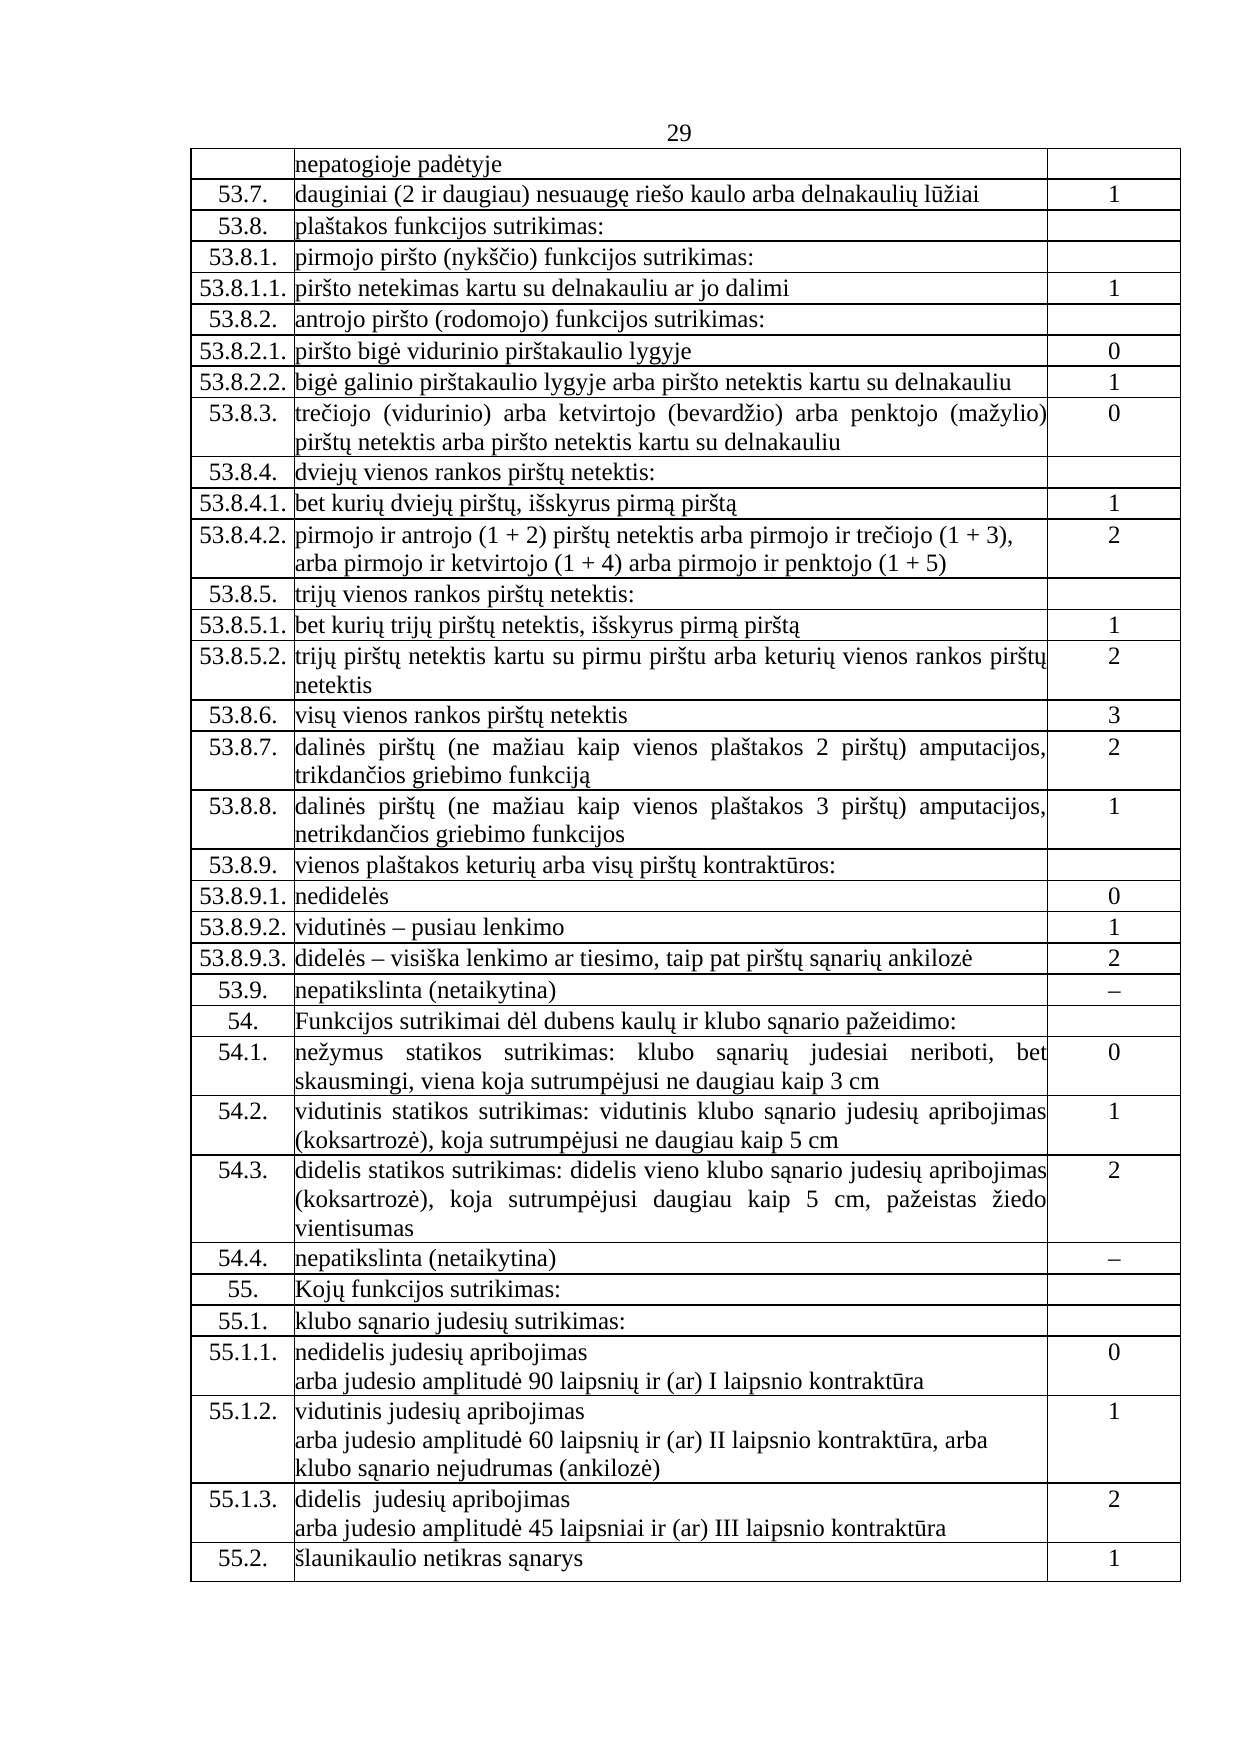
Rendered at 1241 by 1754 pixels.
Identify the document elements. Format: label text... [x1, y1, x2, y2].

table_cell 1 [1048, 912, 1180, 942]
table_cell trijų pirštų netektis kartu su pirmu pirštu arba keturių vienos rankos pirštų netektis [295, 641, 1047, 699]
table_cell vidutinės – pusiau lenkimo [295, 912, 1047, 942]
table_cell nepatikslinta (netaikytina) [295, 1243, 1047, 1273]
table_cell 2 [1048, 944, 1180, 973]
table_cell nedidelis judesių apribojimas arba judesio amplitudė 90 laipsnių ir (ar) I laipsnio kontraktūra [295, 1337, 1047, 1394]
table_cell [1048, 149, 1180, 178]
table_cell 1 [1048, 1396, 1180, 1482]
table_cell nedidelės [295, 881, 1047, 911]
table_cell 1 [1048, 610, 1180, 640]
table_cell vidutinis statikos sutrikimas: vidutinis klubo sąnario judesių apribojimas (koksartrozė), koja sutrumpėjusi ne daugiau kaip 5 cm [295, 1096, 1047, 1154]
table_cell pirmojo ir antrojo (1 + 2) pirštų netektis arba pirmojo ir trečiojo (1 + 3), arba pirmojo ir ketvirtojo (1 + 4) arba pirmojo ir penktojo (1 + 5) [295, 520, 1047, 577]
table_cell 1 [1048, 273, 1180, 303]
table_cell 53.8.6. [192, 701, 294, 730]
table_cell Kojų funkcijos sutrikimas: [295, 1275, 1047, 1304]
table_cell nepatikslinta (netaikytina) [295, 975, 1047, 1004]
table_cell 53.8.2.1. [192, 336, 294, 365]
table_cell 1 [1048, 489, 1180, 518]
table_cell [1048, 211, 1180, 240]
table_cell 53.8.9.1. [192, 881, 294, 911]
table_cell 0 [1048, 881, 1180, 911]
table_cell 55.1.2. [192, 1396, 294, 1482]
table_cell 2 [1048, 1156, 1180, 1242]
table_cell 53.8.9. [192, 850, 294, 879]
table_cell 1 [1048, 1096, 1180, 1154]
table_cell 55.1.1. [192, 1337, 294, 1394]
table_cell piršto netekimas kartu su delnakauliu ar jo dalimi [295, 273, 1047, 303]
table_cell bet kurių dviejų pirštų, išskyrus pirmą pirštą [295, 489, 1047, 518]
table_cell 53.8.9.2. [192, 912, 294, 942]
table_cell 2 [1048, 641, 1180, 699]
table_cell 2 [1048, 732, 1180, 789]
table_cell 54.4. [192, 1243, 294, 1273]
table_cell antrojo piršto (rodomojo) funkcijos sutrikimas: [295, 305, 1047, 334]
table_cell dalinės pirštų (ne mažiau kaip vienos plaštakos 3 pirštų) amputacijos, netrikdančios griebimo funkcijos [295, 791, 1047, 848]
table_cell [1048, 1306, 1180, 1335]
table_cell 53.8.2. [192, 305, 294, 334]
table_cell dalinės pirštų (ne mažiau kaip vienos plaštakos 2 pirštų) amputacijos, trikdančios griebimo funkciją [295, 732, 1047, 789]
table_cell 53.8.9.3. [192, 944, 294, 973]
table_cell 0 [1048, 398, 1180, 456]
table_cell [1048, 1006, 1180, 1036]
table_cell [1048, 242, 1180, 272]
table_cell didelės – visiška lenkimo ar tiesimo, taip pat pirštų sąnarių ankilozė [295, 944, 1047, 973]
table_cell 53.8.3. [192, 398, 294, 456]
table_cell – [1048, 1243, 1180, 1273]
table_cell bet kurių trijų pirštų netektis, išskyrus pirmą pirštą [295, 610, 1047, 640]
table_cell 1 [1048, 1543, 1180, 1581]
table_cell Funkcijos sutrikimai dėl dubens kaulų ir klubo sąnario pažeidimo: [295, 1006, 1047, 1036]
table_cell 54.1. [192, 1037, 294, 1095]
table_cell 55. [192, 1275, 294, 1304]
table_cell 53.8. [192, 211, 294, 240]
table_cell šlaunikaulio netikras sąnarys [295, 1543, 1047, 1581]
table_cell didelis judesių apribojimas arba judesio amplitudė 45 laipsniai ir (ar) III laipsnio kontraktūra [295, 1484, 1047, 1541]
table_cell 53.8.8. [192, 791, 294, 848]
table_cell 54.3. [192, 1156, 294, 1242]
table_cell 0 [1048, 336, 1180, 365]
table_cell plaštakos funkcijos sutrikimas: [295, 211, 1047, 240]
table_cell visų vienos rankos pirštų netektis [295, 701, 1047, 730]
table_cell [192, 149, 294, 178]
table_cell [1048, 579, 1180, 608]
table_cell 3 [1048, 701, 1180, 730]
table_cell dauginiai (2 ir daugiau) nesuaugę riešo kaulo arba delnakaulių lūžiai [295, 180, 1047, 209]
table_cell 54.2. [192, 1096, 294, 1154]
table_cell 53.8.4. [192, 457, 294, 487]
table_cell 1 [1048, 180, 1180, 209]
table_cell dviejų vienos rankos pirštų netektis: [295, 457, 1047, 487]
table_cell trečiojo (vidurinio) arba ketvirtojo (bevardžio) arba penktojo (mažylio) pirštų netektis arba piršto netektis kartu su delnakauliu [295, 398, 1047, 456]
table_cell 1 [1048, 367, 1180, 397]
table_cell 55.2. [192, 1543, 294, 1581]
table_cell klubo sąnario judesių sutrikimas: [295, 1306, 1047, 1335]
table_cell 2 [1048, 520, 1180, 577]
table_cell didelis statikos sutrikimas: didelis vieno klubo sąnario judesių apribojimas (koksartrozė), koja sutrumpėjusi daugiau kaip 5 cm, pažeistas žiedo vientisumas [295, 1156, 1047, 1242]
table_cell [1048, 457, 1180, 487]
table_cell pirmojo piršto (nykščio) funkcijos sutrikimas: [295, 242, 1047, 272]
table_cell 53.8.7. [192, 732, 294, 789]
table_cell nežymus statikos sutrikimas: klubo sąnarių judesiai neriboti, bet skausmingi, viena koja sutrumpėjusi ne daugiau kaip 3 cm [295, 1037, 1047, 1095]
table_cell 2 [1048, 1484, 1180, 1541]
table_cell – [1048, 975, 1180, 1004]
table_cell 55.1.3. [192, 1484, 294, 1541]
table_cell 53.8.1.1. [192, 273, 294, 303]
table_cell 53.8.5. [192, 579, 294, 608]
table_cell 0 [1048, 1337, 1180, 1394]
table_cell [1048, 305, 1180, 334]
table_cell 53.8.4.1. [192, 489, 294, 518]
table_cell 53.7. [192, 180, 294, 209]
table_cell nepatogioje padėtyje [295, 149, 1047, 178]
table_cell vienos plaštakos keturių arba visų pirštų kontraktūros: [295, 850, 1047, 879]
table_cell 54. [192, 1006, 294, 1036]
table_cell 53.9. [192, 975, 294, 1004]
table_cell piršto bigė vidurinio pirštakaulio lygyje [295, 336, 1047, 365]
table_cell 53.8.5.1. [192, 610, 294, 640]
table_cell 53.8.1. [192, 242, 294, 272]
table_cell 53.8.2.2. [192, 367, 294, 397]
table_cell 53.8.4.2. [192, 520, 294, 577]
table_cell 0 [1048, 1037, 1180, 1095]
table_cell bigė galinio pirštakaulio lygyje arba piršto netektis kartu su delnakauliu [295, 367, 1047, 397]
table_cell 55.1. [192, 1306, 294, 1335]
table_cell trijų vienos rankos pirštų netektis: [295, 579, 1047, 608]
table_cell 53.8.5.2. [192, 641, 294, 699]
table_cell [1048, 1275, 1180, 1304]
table_cell 1 [1048, 791, 1180, 848]
table_cell [1048, 850, 1180, 879]
table_cell vidutinis judesių apribojimas arba judesio amplitudė 60 laipsnių ir (ar) II laipsnio kontraktūra, arba klubo sąnario nejudrumas (ankilozė) [295, 1396, 1047, 1482]
